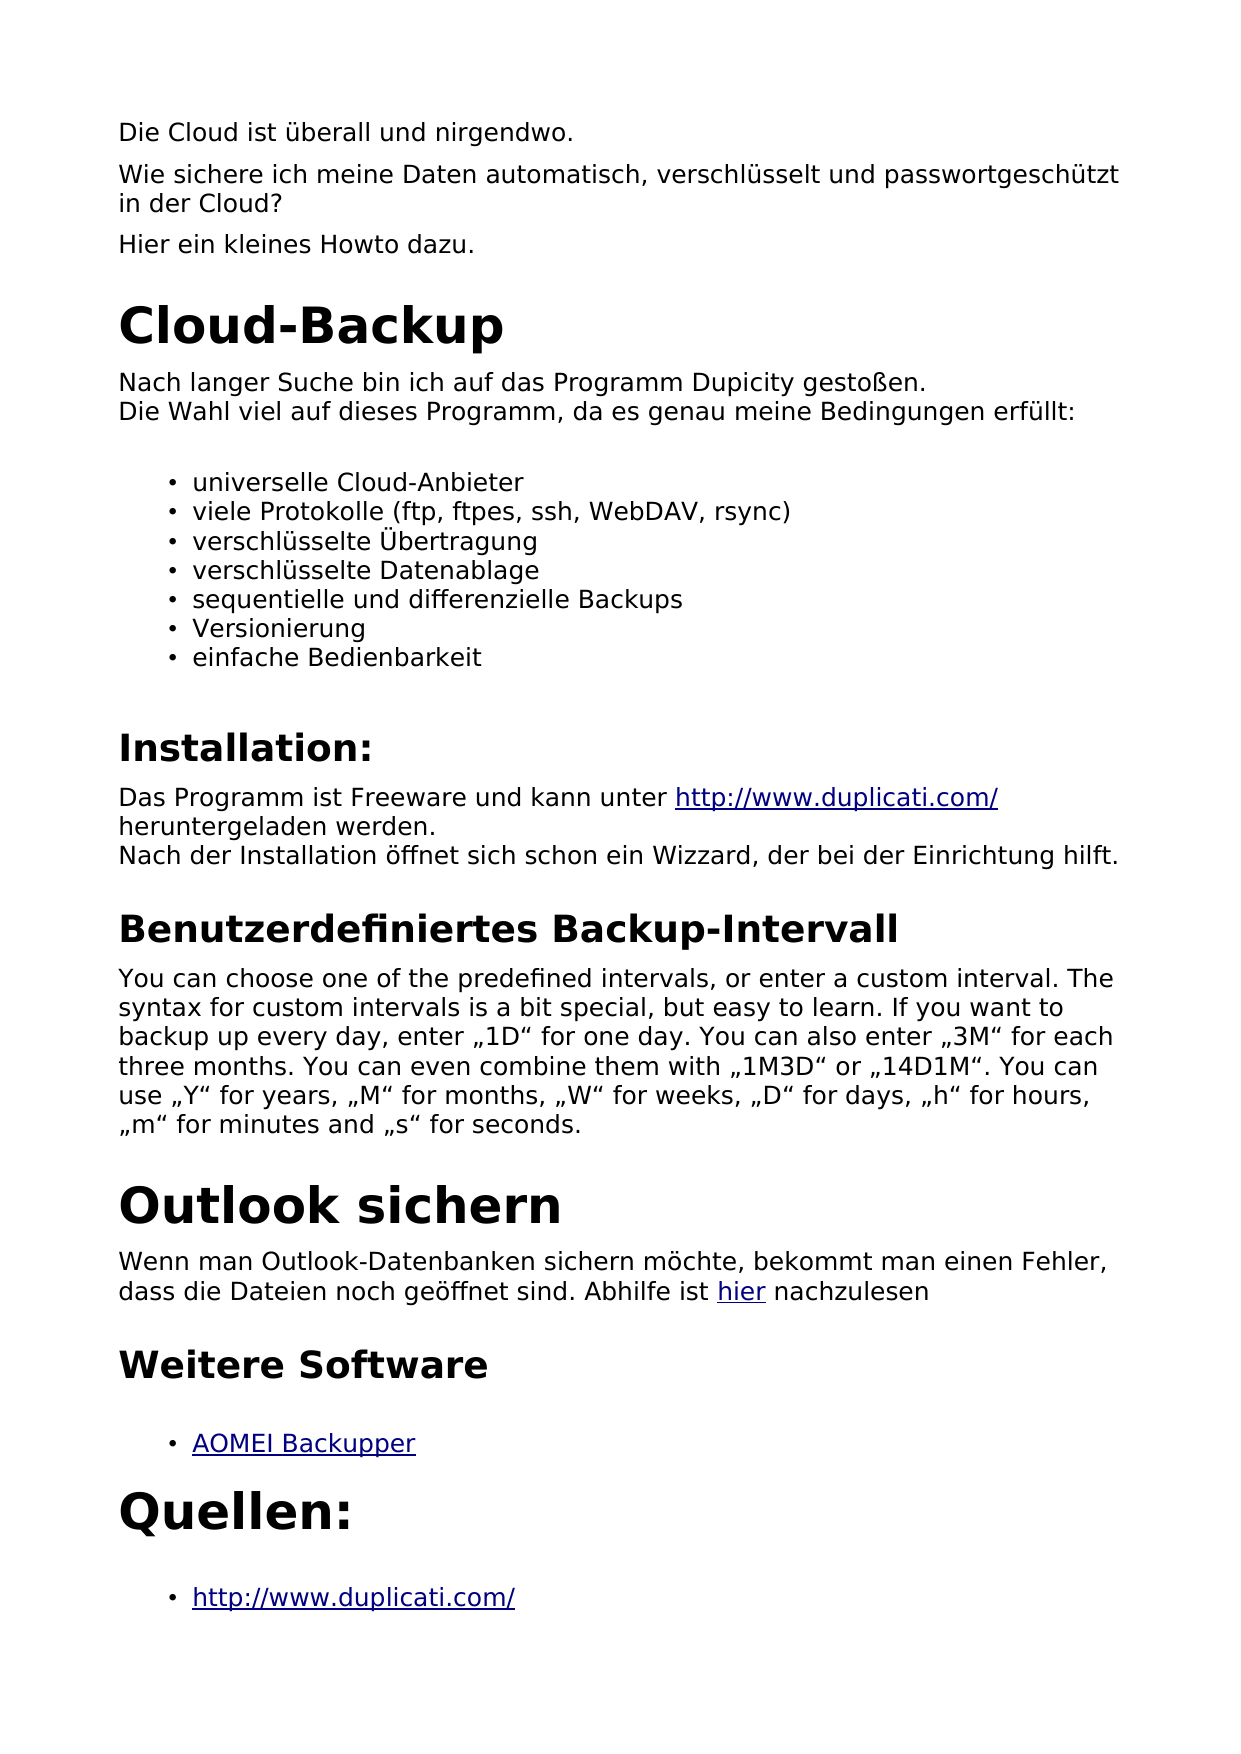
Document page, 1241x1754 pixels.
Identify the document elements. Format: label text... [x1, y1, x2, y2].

subtitle Quellen: [118, 1483, 1122, 1541]
text You can choose one of the predefined intervals, or enter a custom interval. The syntax for custom intervals is a bit special, but easy to learn. If you want to backup up every day, enter „1D“ for one day. You can also enter „3M“ for each three months. You can even combine them with „1M3D“ or „14D1M“. You can use „Y“ for years, „M“ for months, „W“ for weeks, „D“ for days, „h“ for hours, „m“ for minutes and „s“ for seconds. [118, 964, 1122, 1139]
text Hier ein kleines Howto dazu. [118, 231, 1122, 260]
text Nach langer Suche bin ich auf das Programm Dupicity gestoßen. Die Wahl viel auf dieses Programm, da es genau meine Bedingungen erfüllt: [118, 368, 1122, 426]
text Die Cloud ist überall und nirgendwo. [118, 118, 1122, 147]
text Wenn man Outlook-Datenbanken sichern möchte, bekommt man einen Fehler, dass die Dateien noch geöffnet sind. Abhilfe ist hier nachzulesen [118, 1247, 1122, 1306]
list AOMEI Backupper [177, 1429, 1122, 1458]
text Wie sichere ich meine Daten automatisch, verschlüsselt und passwortgeschützt in der Cloud? [118, 160, 1122, 218]
list universelle Cloud-Anbieter [177, 468, 1122, 497]
list einfache Bedienbarkeit [177, 643, 1122, 672]
subtitle Installation: [118, 727, 1122, 771]
list http://www.duplicati.com/ [177, 1583, 1122, 1612]
list verschlüsselte Datenablage [177, 556, 1122, 585]
list viele Protokolle (ftp, ftpes, ssh, WebDAV, rsync) [177, 497, 1122, 527]
subtitle Outlook sichern [118, 1177, 1122, 1235]
subtitle Weitere Software [118, 1343, 1122, 1387]
subtitle Benutzerdefiniertes Backup-Intervall [118, 908, 1122, 952]
list sequentielle und differenzielle Backups [177, 585, 1122, 614]
subtitle Cloud-Backup [118, 297, 1122, 356]
list verschlüsselte Übertragung [177, 527, 1122, 556]
list Versionierung [177, 614, 1122, 643]
text Das Programm ist Freeware und kann unter http://www.duplicati.com/ heruntergeladen werden. Nach der Installation öffnet sich schon ein Wizzard, der bei der Einrichtung hilft. [118, 783, 1122, 871]
